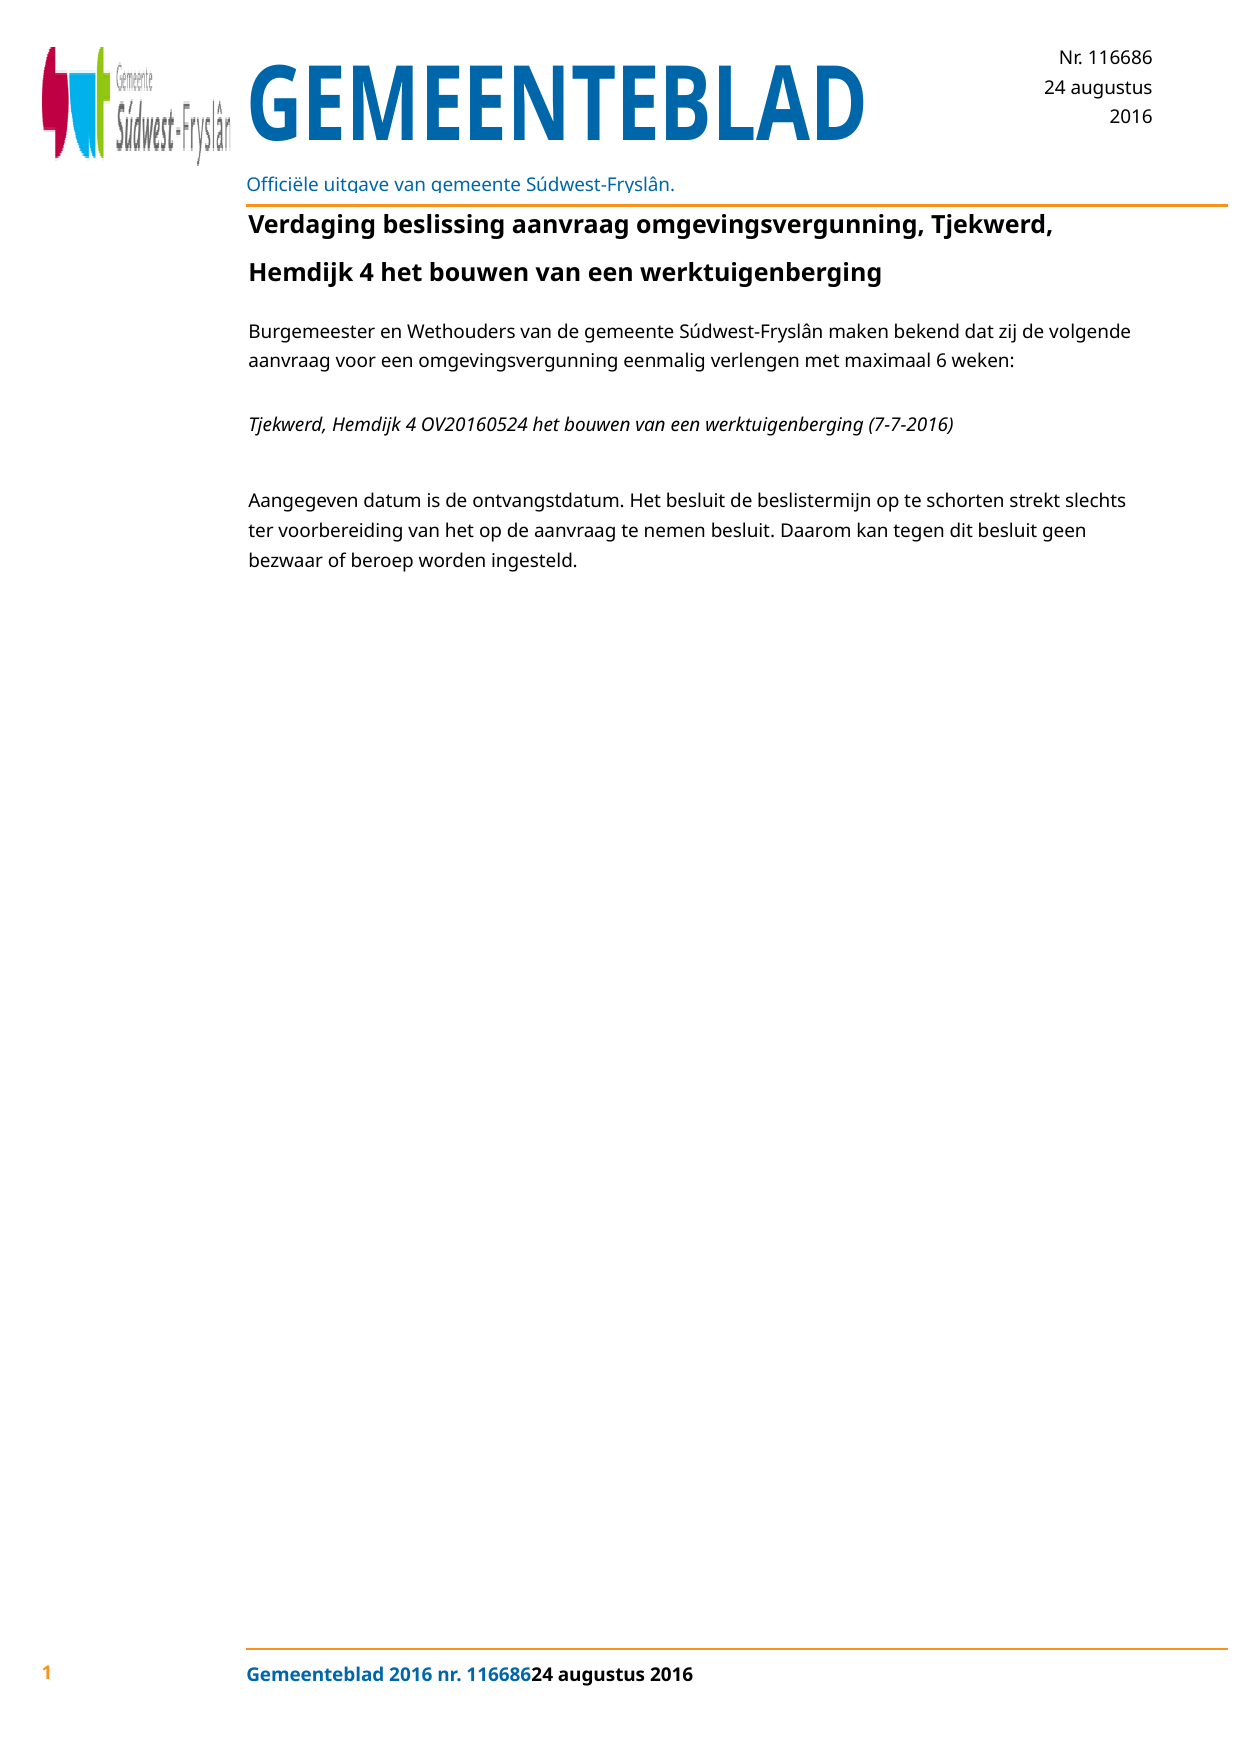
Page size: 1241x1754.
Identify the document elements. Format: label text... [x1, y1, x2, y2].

text Aangegeven datum is de ontvangstdatum. Het besluit de beslistermijn op te schorten strekt slechts ter voorbereiding van het op de aanvraag te nemen besluit. Daarom kan tegen dit besluit geen bezwaar of beroep worden ingesteld. [248, 488, 1152, 572]
picture [41, 47, 231, 172]
text Tjekwerd, Hemdijk 4 OV20160524 het bouwen van een werktuigenberging (7-7-2016) [248, 411, 1152, 437]
text Verdaging beslissing aanvraag omgevingsvergunning, Tjekwerd, Hemdijk 4 het bouwen van een werktuigenberging [248, 207, 1152, 288]
text Burgemeester en Wethouders van de gemeente Súdwest-Fryslân maken bekend dat zij de volgende aanvraag voor een omgevingsvergunning eenmalig verlengen met maximaal 6 weken: [248, 318, 1152, 373]
